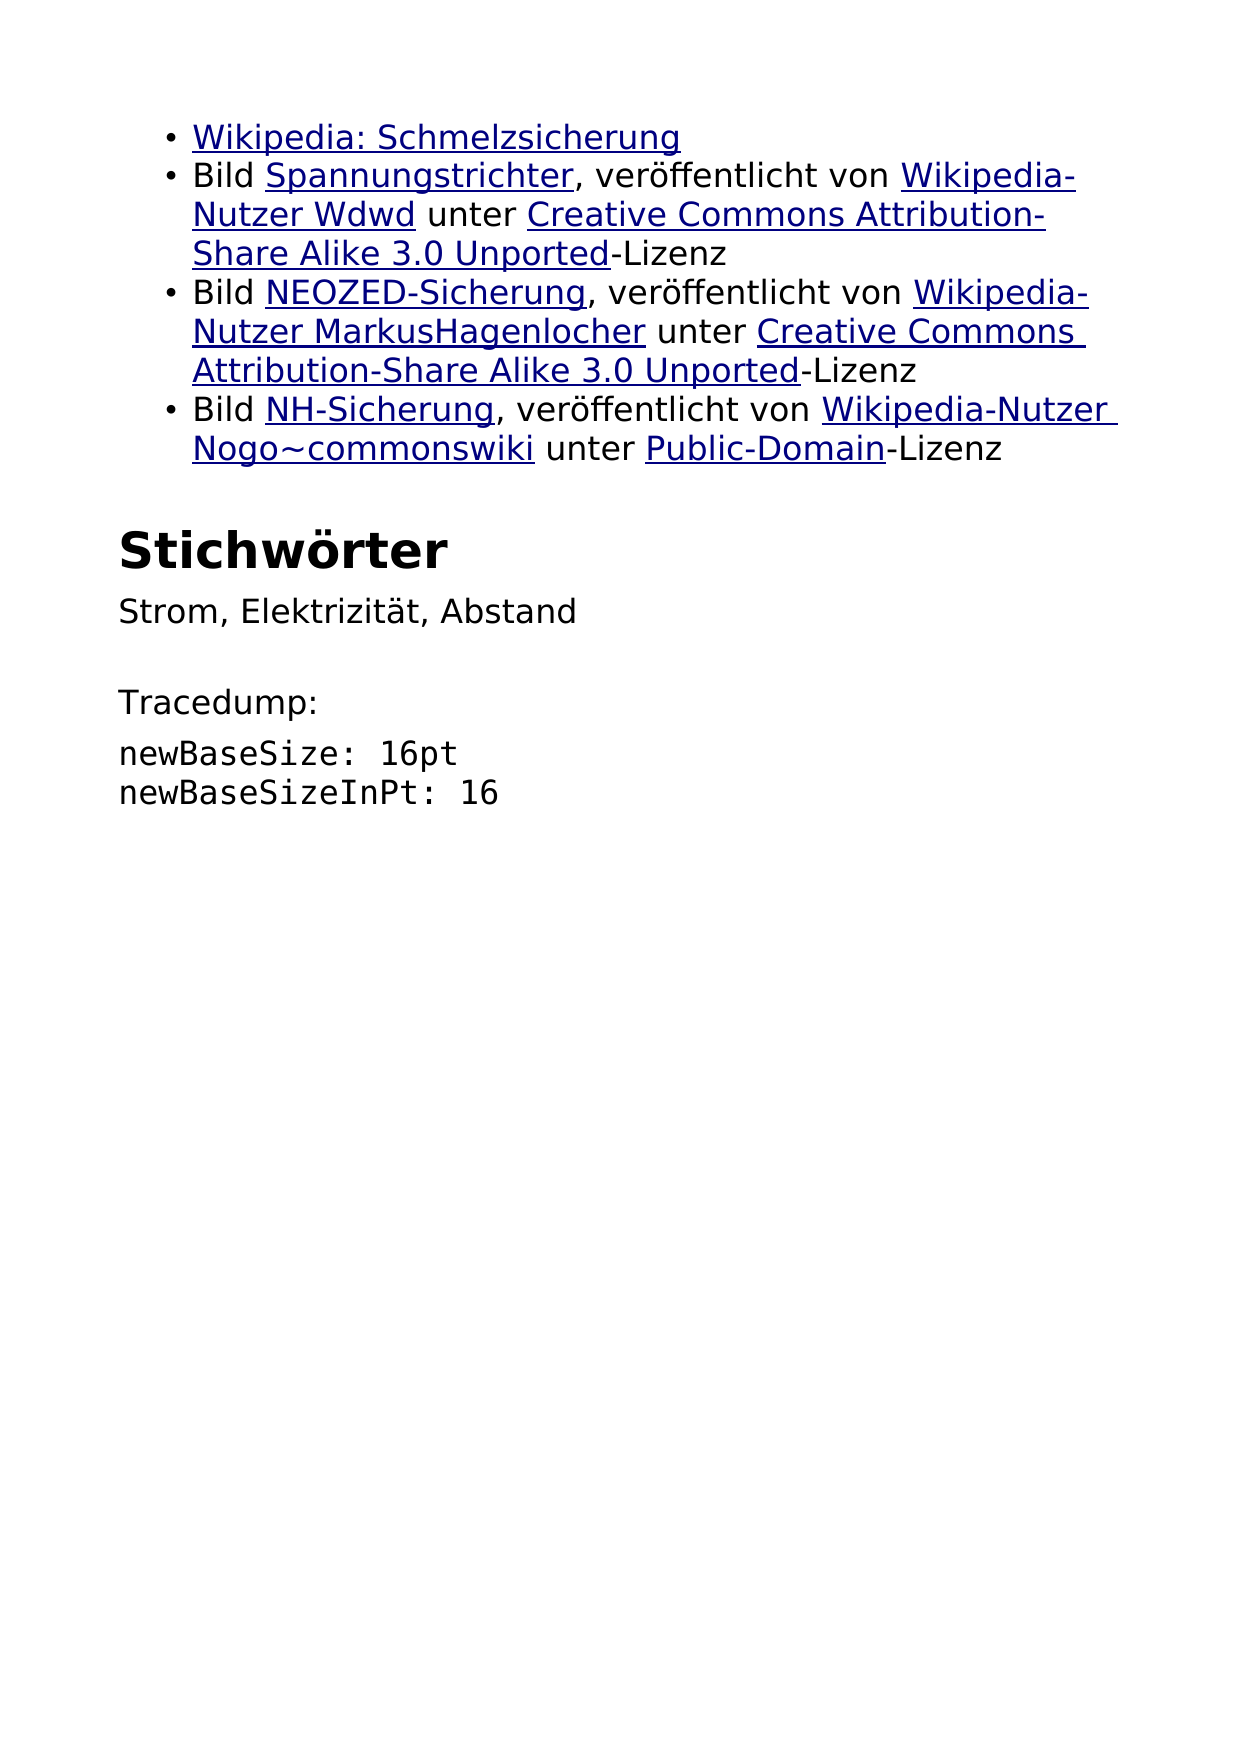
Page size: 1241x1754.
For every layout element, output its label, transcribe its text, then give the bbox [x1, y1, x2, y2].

list Bild NEOZED-Sicherung, veröffentlicht von Wikipedia-Nutzer MarkusHagenlocher unter Creative Commons Attribution-Share Alike 3.0 Unported-Lizenz [177, 273, 1122, 390]
list Wikipedia: Schmelzsicherung [177, 118, 1122, 157]
list Bild NH-Sicherung, veröffentlicht von Wikipedia-Nutzer Nogo~commonswiki unter Public-Domain-Lizenz [177, 390, 1122, 468]
text newBaseSize: 16pt newBaseSizeInPt: 16 [118, 734, 1122, 812]
text Tracedump: [118, 644, 1122, 722]
text Strom, Elektrizität, Abstand [118, 593, 1122, 632]
subtitle Stichwörter [118, 522, 1122, 581]
list Bild Spannungstrichter, veröffentlicht von Wikipedia-Nutzer Wdwd unter Creative Commons Attribution-Share Alike 3.0 Unported-Lizenz [177, 157, 1122, 273]
